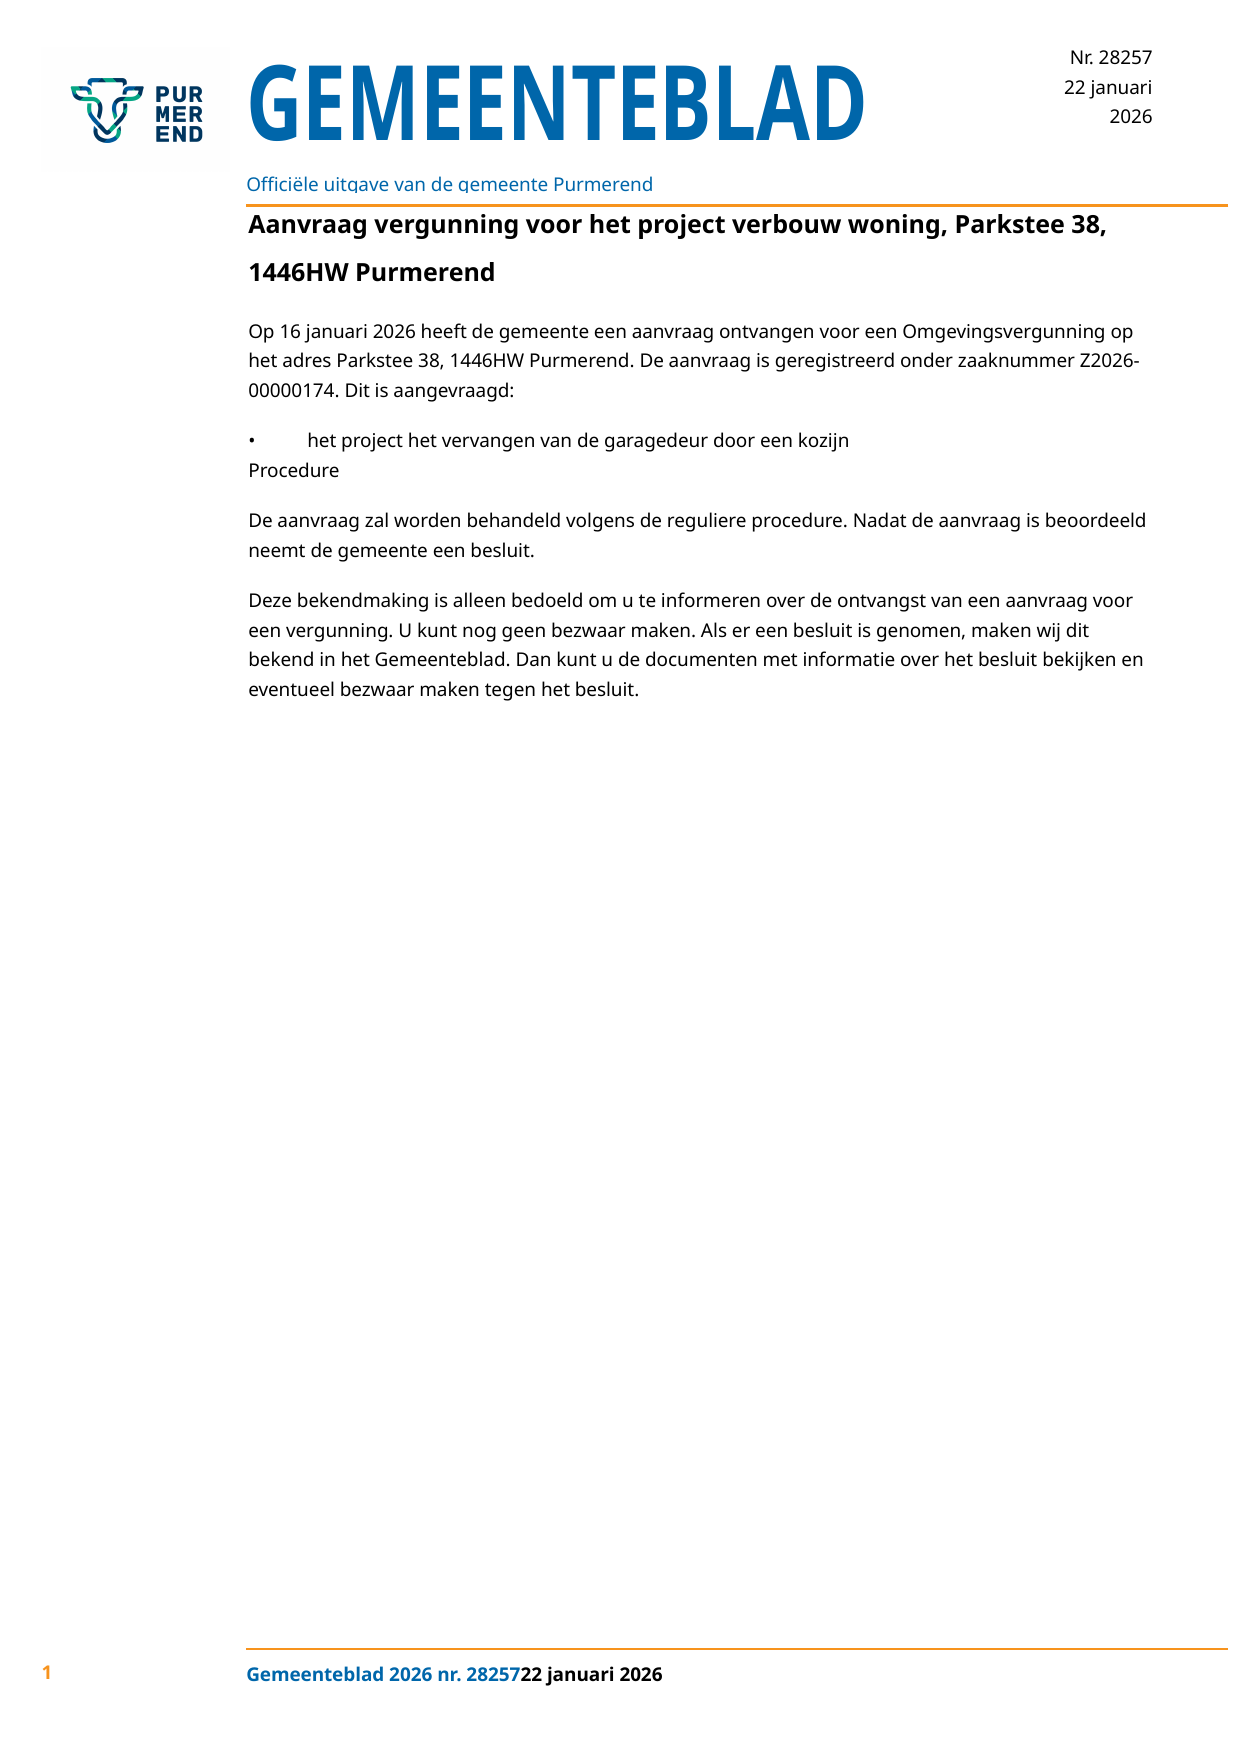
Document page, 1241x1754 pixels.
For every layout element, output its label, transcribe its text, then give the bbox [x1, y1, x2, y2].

text Deze bekendmaking is alleen bedoeld om u te informeren over de ontvangst van een aanvraag voor een vergunning. U kunt nog geen bezwaar maken. Als er een besluit is genomen, maken wij dit bekend in het Gemeenteblad. Dan kunt u de documenten met informatie over het besluit bekijken en eventueel bezwaar maken tegen het besluit. [248, 587, 1152, 702]
text Aanvraag vergunning voor het project verbouw woning, Parkstee 38, 1446HW Purmerend [248, 207, 1152, 288]
text Procedure [248, 457, 1152, 483]
text De aanvraag zal worden behandeld volgens de reguliere procedure. Nadat de aanvraag is beoordeeld neemt de gemeente een besluit. [248, 507, 1152, 563]
text Op 16 januari 2026 heeft de gemeente een aanvraag ontvangen voor een Omgevingsvergunning op het adres Parkstee 38, 1446HW Purmerend. De aanvraag is geregistreerd onder zaaknummer Z2026-00000174. Dit is aangevraagd: [248, 318, 1152, 403]
list het project het vervangen van de garagedeur door een kozijn [248, 427, 1152, 453]
picture [41, 47, 231, 172]
